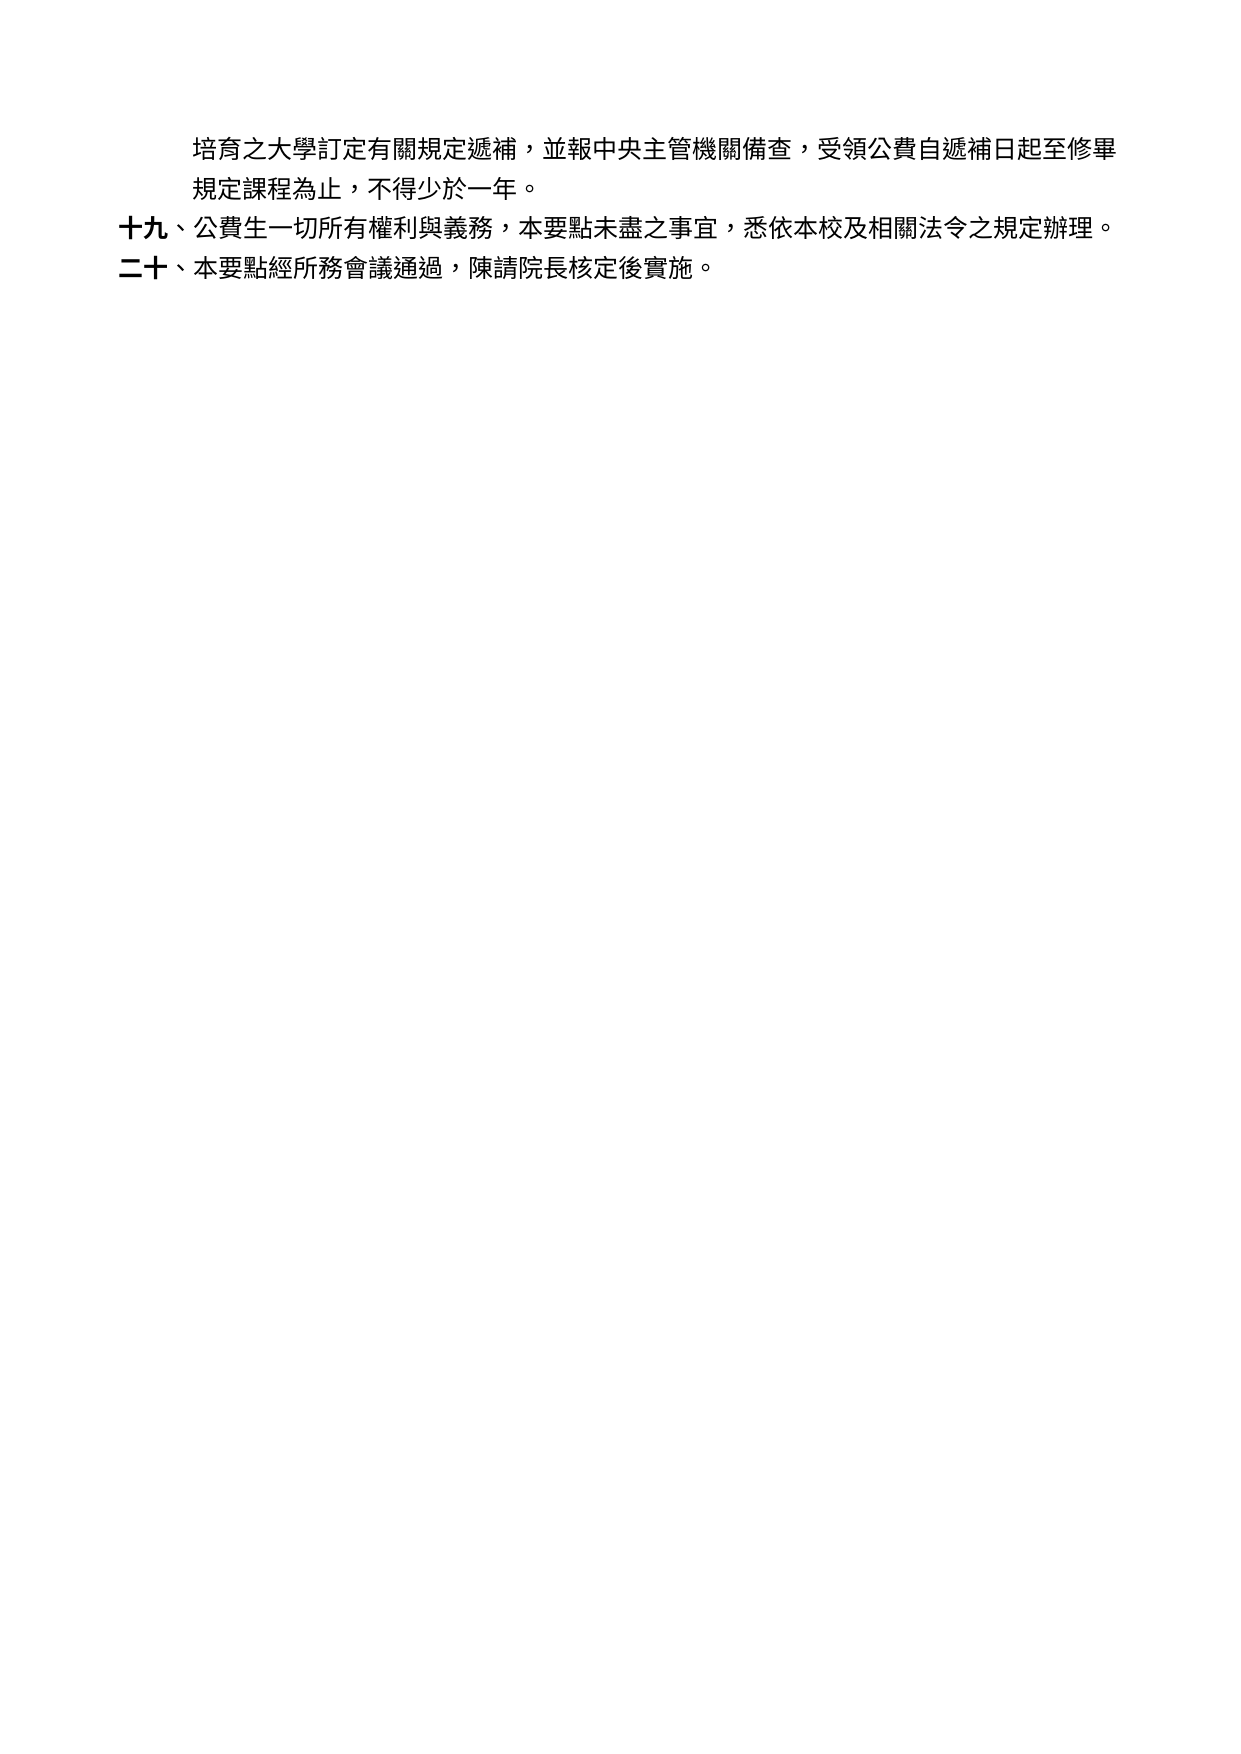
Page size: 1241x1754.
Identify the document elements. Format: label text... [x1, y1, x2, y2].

text 十九、公費生一切所有權利與義務，本要點未盡之事宜，悉依本校及相關法令之規定辦理。 [118, 206, 1122, 246]
text 培育之大學訂定有關規定遞補，並報中央主管機關備查，受領公費自遞補日起至修畢規定課程為止，不得少於一年。 [118, 127, 1122, 206]
text 二十、本要點經所務會議通過，陳請院長核定後實施。 [118, 246, 1122, 285]
